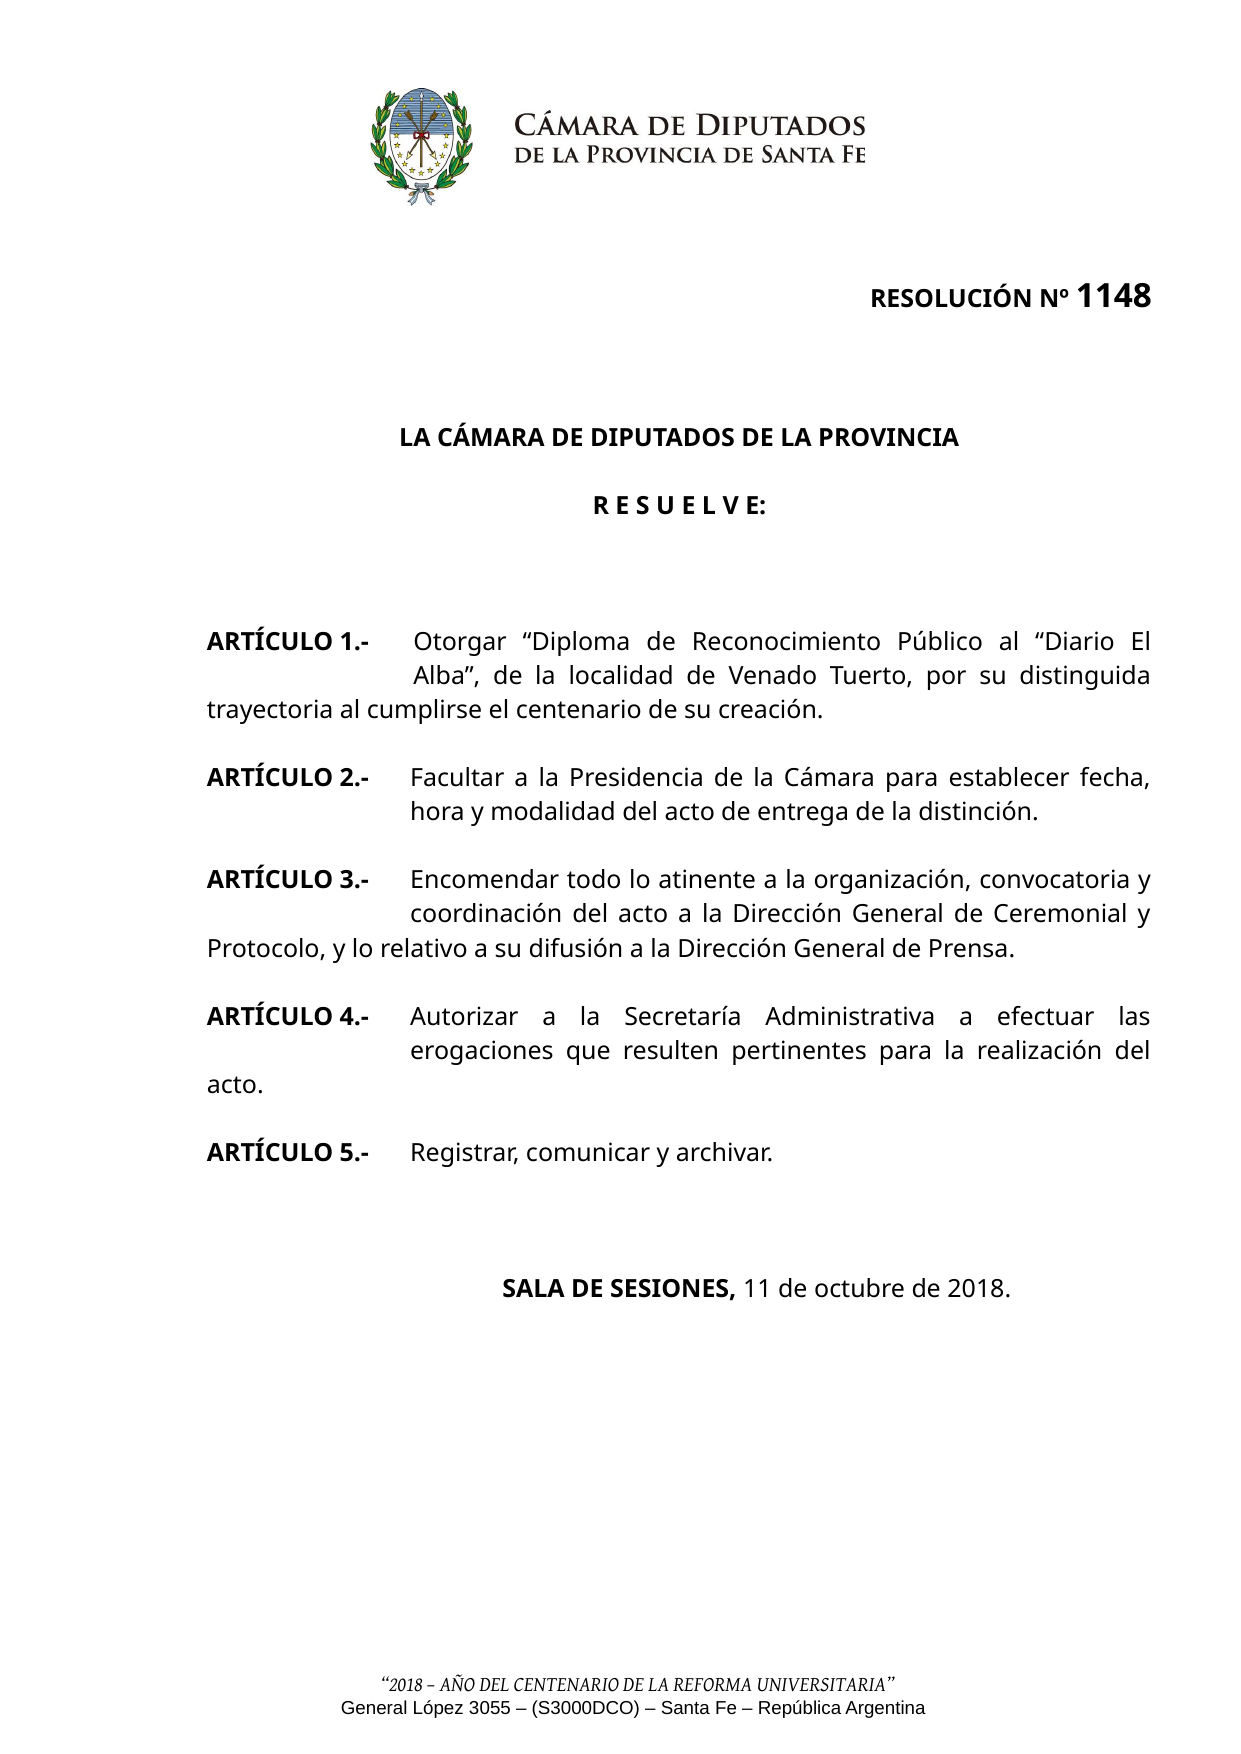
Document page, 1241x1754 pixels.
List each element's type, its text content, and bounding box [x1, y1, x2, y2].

table_header ARTÍCULO 2.- [207, 760, 410, 810]
picture [370, 88, 866, 210]
table_header ARTÍCULO 3.- [207, 862, 410, 912]
text Otorgar “Diploma de Reconocimiento Público al “Diario El Alba”, de la localidad de Venado Tuerto, por su distinguida trayectoria al cumplirse el centenario de su creación. [207, 624, 1152, 726]
text Facultar a la Presidencia de la Cámara para establecer fecha, hora y modalidad del acto de entrega de la distinción. [207, 760, 1152, 828]
table_header ARTÍCULO 4.- [207, 998, 410, 1049]
text SALA DE SESIONES, 11 de octubre de 2018. [207, 1271, 1152, 1305]
text R E S U E L V E: [207, 487, 1152, 521]
text Registrar, comunicar y archivar. [207, 1134, 1152, 1169]
table_header ARTÍCULO 1.- [207, 624, 413, 674]
text LA CÁMARA DE DIPUTADOS DE LA PROVINCIA [207, 419, 1152, 453]
text Autorizar a la Secretaría Administrativa a efectuar las erogaciones que resulten pertinentes para la realización del acto. [207, 998, 1152, 1101]
text RESOLUCIÓN Nº 1148 [207, 272, 1152, 317]
text Encomendar todo lo atinente a la organización, convocatoria y coordinación del acto a la Dirección General de Ceremonial y Protocolo, y lo relativo a su difusión a la Dirección General de Prensa. [207, 862, 1152, 964]
table_header ARTÍCULO 5.- [207, 1135, 410, 1185]
